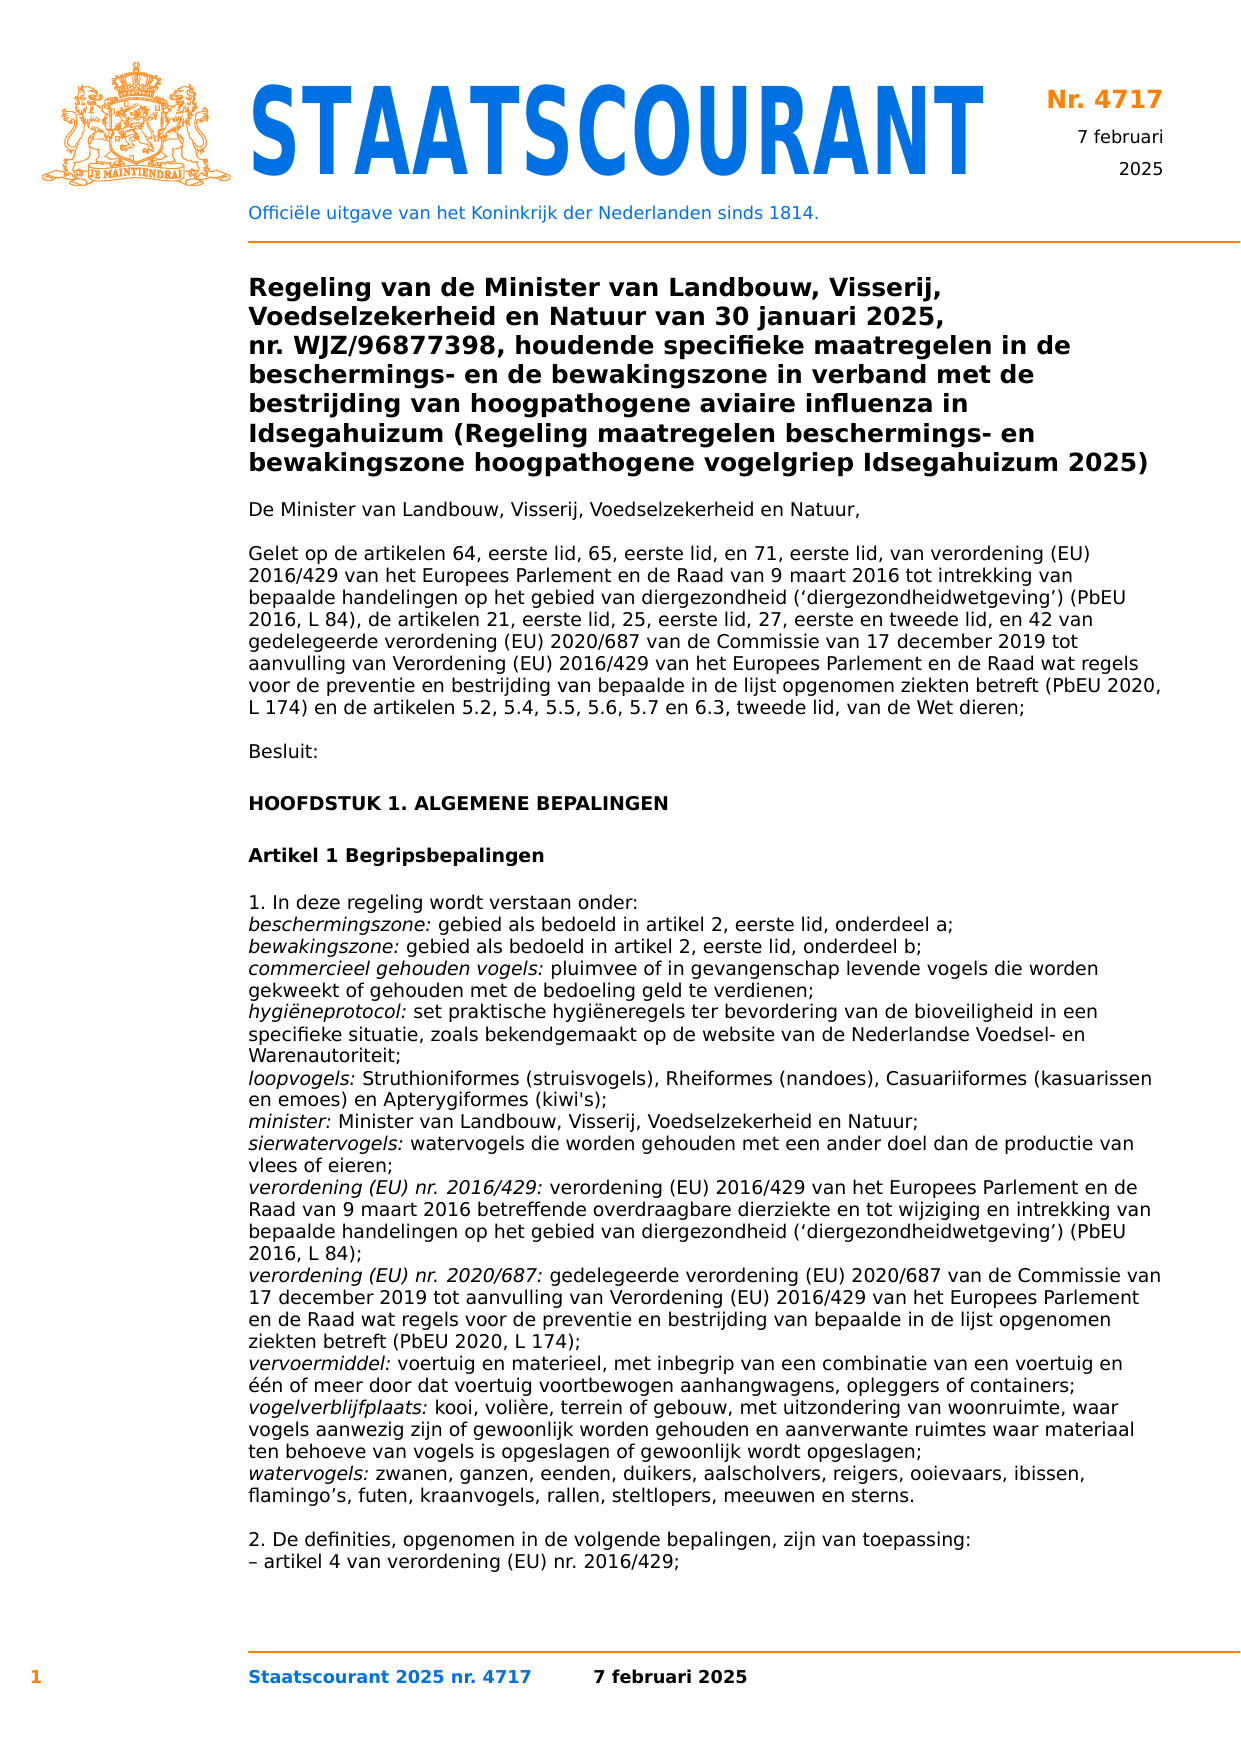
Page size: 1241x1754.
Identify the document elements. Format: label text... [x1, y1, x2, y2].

text 1. In deze regeling wordt verstaan onder: [248, 892, 1163, 913]
text verordening (EU) nr. 2020/687: gedelegeerde verordening (EU) 2020/687 van de Commissie van 17 december 2019 tot aanvulling van Verordening (EU) 2016/429 van het Europees Parlement en de Raad wat regels voor de preventie en bestrijding van bepaalde in de lijst opgenomen ziekten betreft (PbEU 2020, L 174); [248, 1265, 1163, 1353]
text vervoermiddel: voertuig en materieel, met inbegrip van een combinatie van een voertuig en één of meer door dat voertuig voortbewogen aanhangwagens, opleggers of containers; [248, 1353, 1163, 1397]
text verordening (EU) nr. 2016/429: verordening (EU) 2016/429 van het Europees Parlement en de Raad van 9 maart 2016 betreffende overdraagbare dierziekte en tot wijziging en intrekking van bepaalde handelingen op het gebied van diergezondheid (‘diergezondheidwetgeving’) (PbEU 2016, L 84); [248, 1177, 1163, 1265]
text Besluit: [248, 741, 1163, 763]
subtitle HOOFDSTUK 1. ALGEMENE BEPALINGEN [248, 793, 1163, 814]
text minister: Minister van Landbouw, Visserij, Voedselzekerheid en Natuur; [248, 1111, 1163, 1133]
picture [41, 62, 231, 186]
table_cell 7 februari [998, 121, 1240, 153]
text Gelet op de artikelen 64, eerste lid, 65, eerste lid, en 71, eerste lid, van verordening (EU) 2016/429 van het Europees Parlement en de Raad van 9 maart 2016 tot intrekking van bepaalde handelingen op het gebied van diergezondheid (‘diergezondheidwetgeving’) (PbEU 2016, L 84), de artikelen 21, eerste lid, 25, eerste lid, 27, eerste en tweede lid, en 42 van gedelegeerde verordening (EU) 2020/687 van de Commissie van 17 december 2019 tot aanvulling van Verordening (EU) 2016/429 van het Europees Parlement en de Raad wat regels voor de preventie en bestrijding van bepaalde in de lijst opgenomen ziekten betreft (PbEU 2020, L 174) en de artikelen 5.2, 5.4, 5.5, 5.6, 5.7 en 6.3, tweede lid, van de Wet dieren; [248, 543, 1163, 719]
subtitle Regeling van de Minister van Landbouw, Visserij, Voedselzekerheid en Natuur van 30 januari 2025, nr. WJZ/96877398, houdende specifieke maatregelen in de beschermings- en de bewakingszone in verband met de bestrijding van hoogpathogene aviaire influenza in Idsegahuizum (Regeling maatregelen beschermings- en bewakingszone hoogpathogene vogelgriep Idsegahuizum 2025) [248, 273, 1163, 477]
table_header [25, 62, 248, 241]
text hygiëneprotocol: set praktische hygiëneregels ter bevordering van de bioveiligheid in een specifieke situatie, zoals bekendgemaakt op de website van de Nederlandse Voedsel- en Warenautoriteit; [248, 1001, 1163, 1067]
text watervogels: zwanen, ganzen, eenden, duikers, aalscholvers, reigers, ooievaars, ibissen, flamingo’s, futen, kraanvogels, rallen, steltlopers, meeuwen en sterns. [248, 1463, 1163, 1507]
text sierwatervogels: watervogels die worden gehouden met een ander doel dan de productie van vlees of eieren; [248, 1133, 1163, 1177]
subtitle Artikel 1 Begripsbepalingen [248, 844, 1163, 867]
text – artikel 4 van verordening (EU) nr. 2016/429; [248, 1551, 1163, 1573]
text loopvogels: Struthioniformes (struisvogels), Rheiformes (nandoes), Casuariiformes (kasuarissen en emoes) en Apterygiformes (kiwi's); [248, 1067, 1163, 1111]
text bewakingszone: gebied als bedoeld in artikel 2, eerste lid, onderdeel b; [248, 936, 1163, 957]
text De Minister van Landbouw, Visserij, Voedselzekerheid en Natuur, [248, 499, 1163, 521]
text commercieel gehouden vogels: pluimvee of in gevangenschap levende vogels die worden gekweekt of gehouden met de bedoeling geld te verdienen; [248, 957, 1163, 1001]
table_header STAATSCOURANT [248, 62, 998, 203]
text 2. De definities, opgenomen in de volgende bepalingen, zijn van toepassing: [248, 1529, 1163, 1551]
text beschermingszone: gebied als bedoeld in artikel 2, eerste lid, onderdeel a; [248, 913, 1163, 936]
table_cell Officiële uitgave van het Koninkrijk der Nederlanden sinds 1814. [248, 203, 1240, 241]
text vogelverblijfplaats: kooi, volière, terrein of gebouw, met uitzondering van woonruimte, waar vogels aanwezig zijn of gewoonlijk worden gehouden en aanverwante ruimtes waar materiaal ten behoeve van vogels is opgeslagen of gewoonlijk wordt opgeslagen; [248, 1397, 1163, 1463]
table_header Nr. 4717 [998, 62, 1240, 121]
table_cell 2025 [998, 153, 1240, 203]
